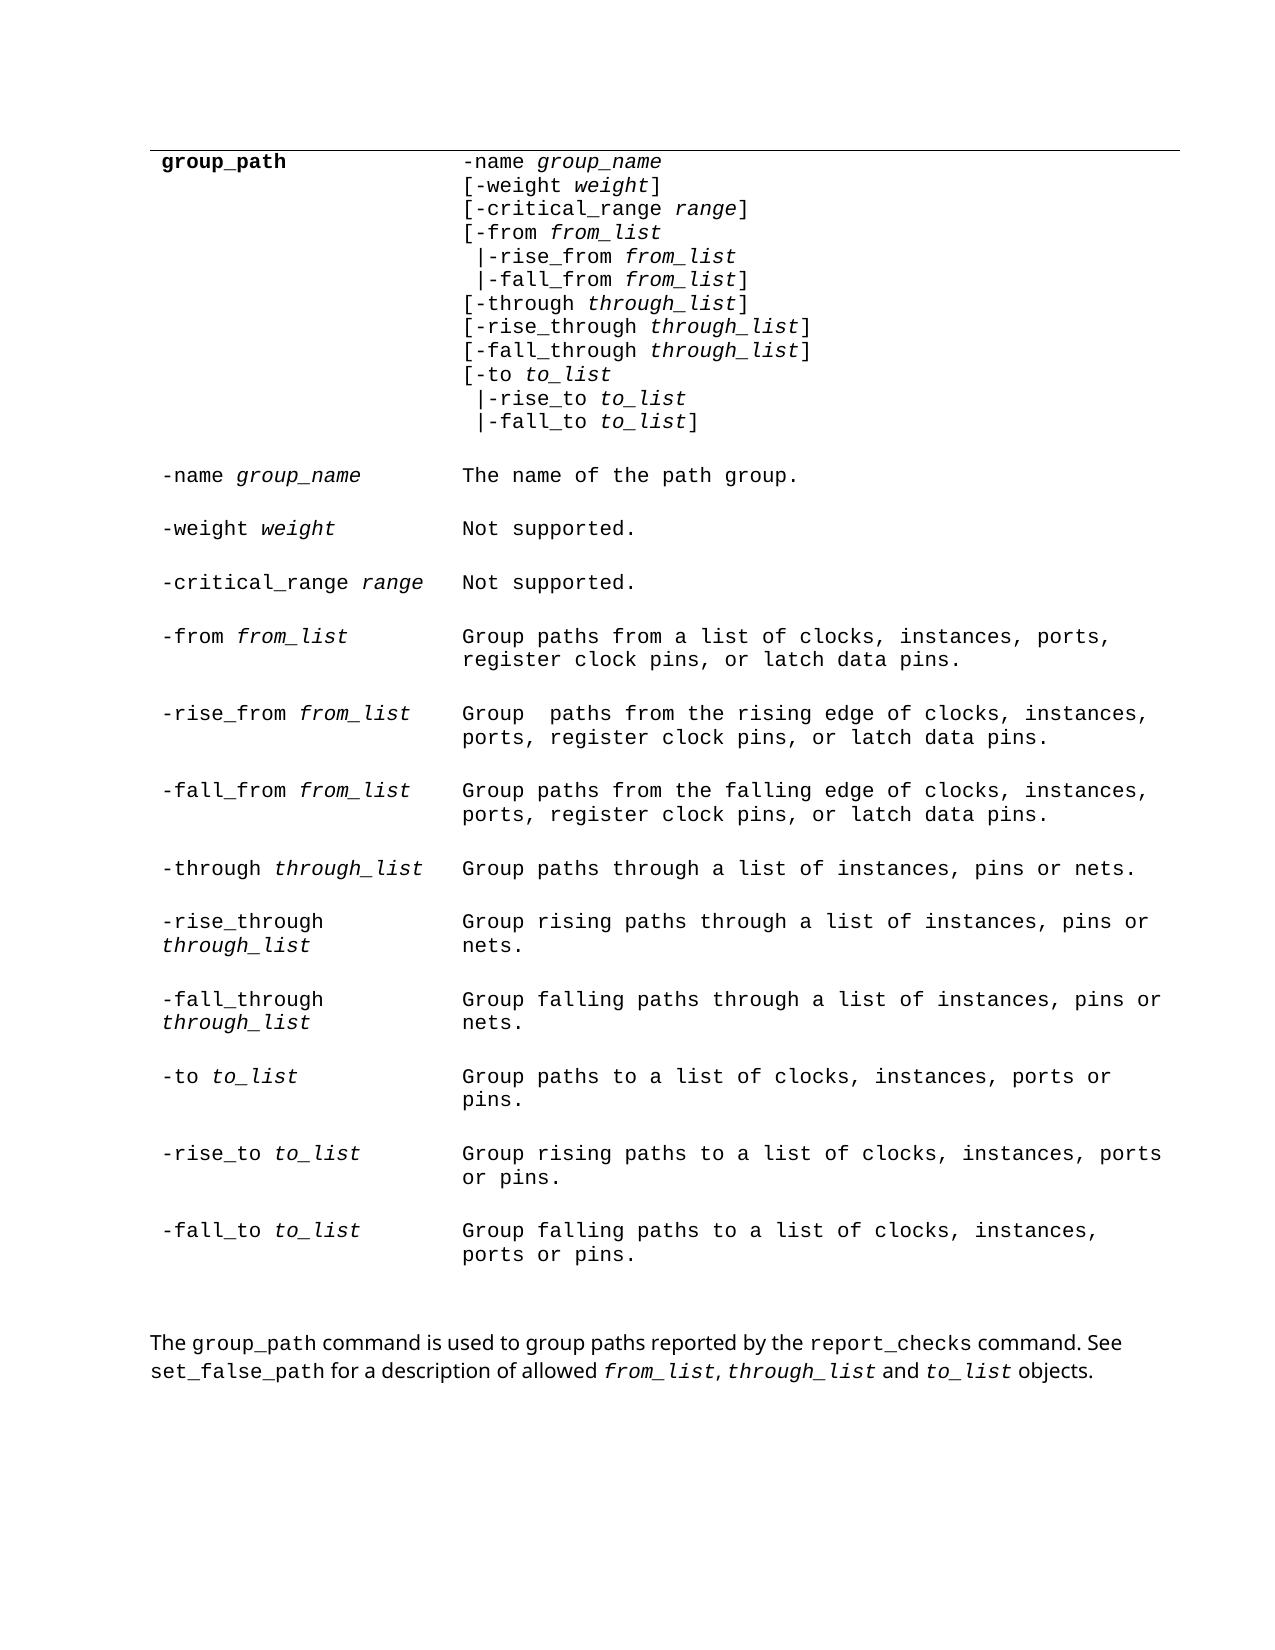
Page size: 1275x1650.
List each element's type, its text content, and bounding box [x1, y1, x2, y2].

table_header -name group_name [-weight weight] [-critical_range range] [-from from_list |-rise_from from_list |-fall_from from_list] [-through through_list] [-rise_through through_list] [-fall_through through_list] [-to to_list |-rise_to to_list |-fall_to to_list] [451, 151, 1180, 465]
table_cell Group paths from the rising edge of clocks, instances, ports, register clock pins, or latch data pins. [451, 703, 1180, 780]
table_cell -rise_from from_list [150, 703, 451, 780]
table_cell -name group_name [150, 465, 451, 518]
table_cell -fall_from from_list [150, 780, 451, 858]
table_cell Group falling paths through a list of instances, pins or nets. [451, 989, 1180, 1066]
table_cell Group paths through a list of instances, pins or nets. [451, 858, 1180, 911]
table_cell Group falling paths to a list of clocks, instances, ports or pins. [451, 1220, 1180, 1298]
table_cell Group paths to a list of clocks, instances, ports or pins. [451, 1066, 1180, 1143]
text The group_path command is used to group paths reported by the report_checks command. See set_false_path for a description of allowed from_list, through_list and to_list objects. [150, 1328, 1180, 1385]
table_cell -fall_through through_list [150, 989, 451, 1066]
table_cell -from from_list [150, 626, 451, 703]
table_header group_path [150, 151, 451, 465]
table_cell -weight weight [150, 519, 451, 572]
table_cell Not supported. [451, 519, 1180, 572]
table_cell Group rising paths to a list of clocks, instances, ports or pins. [451, 1143, 1180, 1220]
table_cell -to to_list [150, 1066, 451, 1143]
table_cell -rise_through through_list [150, 911, 451, 988]
table_cell -fall_to to_list [150, 1220, 451, 1298]
table_cell Group rising paths through a list of instances, pins or nets. [451, 911, 1180, 988]
table_cell Not supported. [451, 572, 1180, 626]
table_cell -critical_range range [150, 572, 451, 626]
table_cell Group paths from the falling edge of clocks, instances, ports, register clock pins, or latch data pins. [451, 780, 1180, 858]
table_cell The name of the path group. [451, 465, 1180, 518]
table_cell -through through_list [150, 858, 451, 911]
table_cell -rise_to to_list [150, 1143, 451, 1220]
table_cell Group paths from a list of clocks, instances, ports, register clock pins, or latch data pins. [451, 626, 1180, 703]
